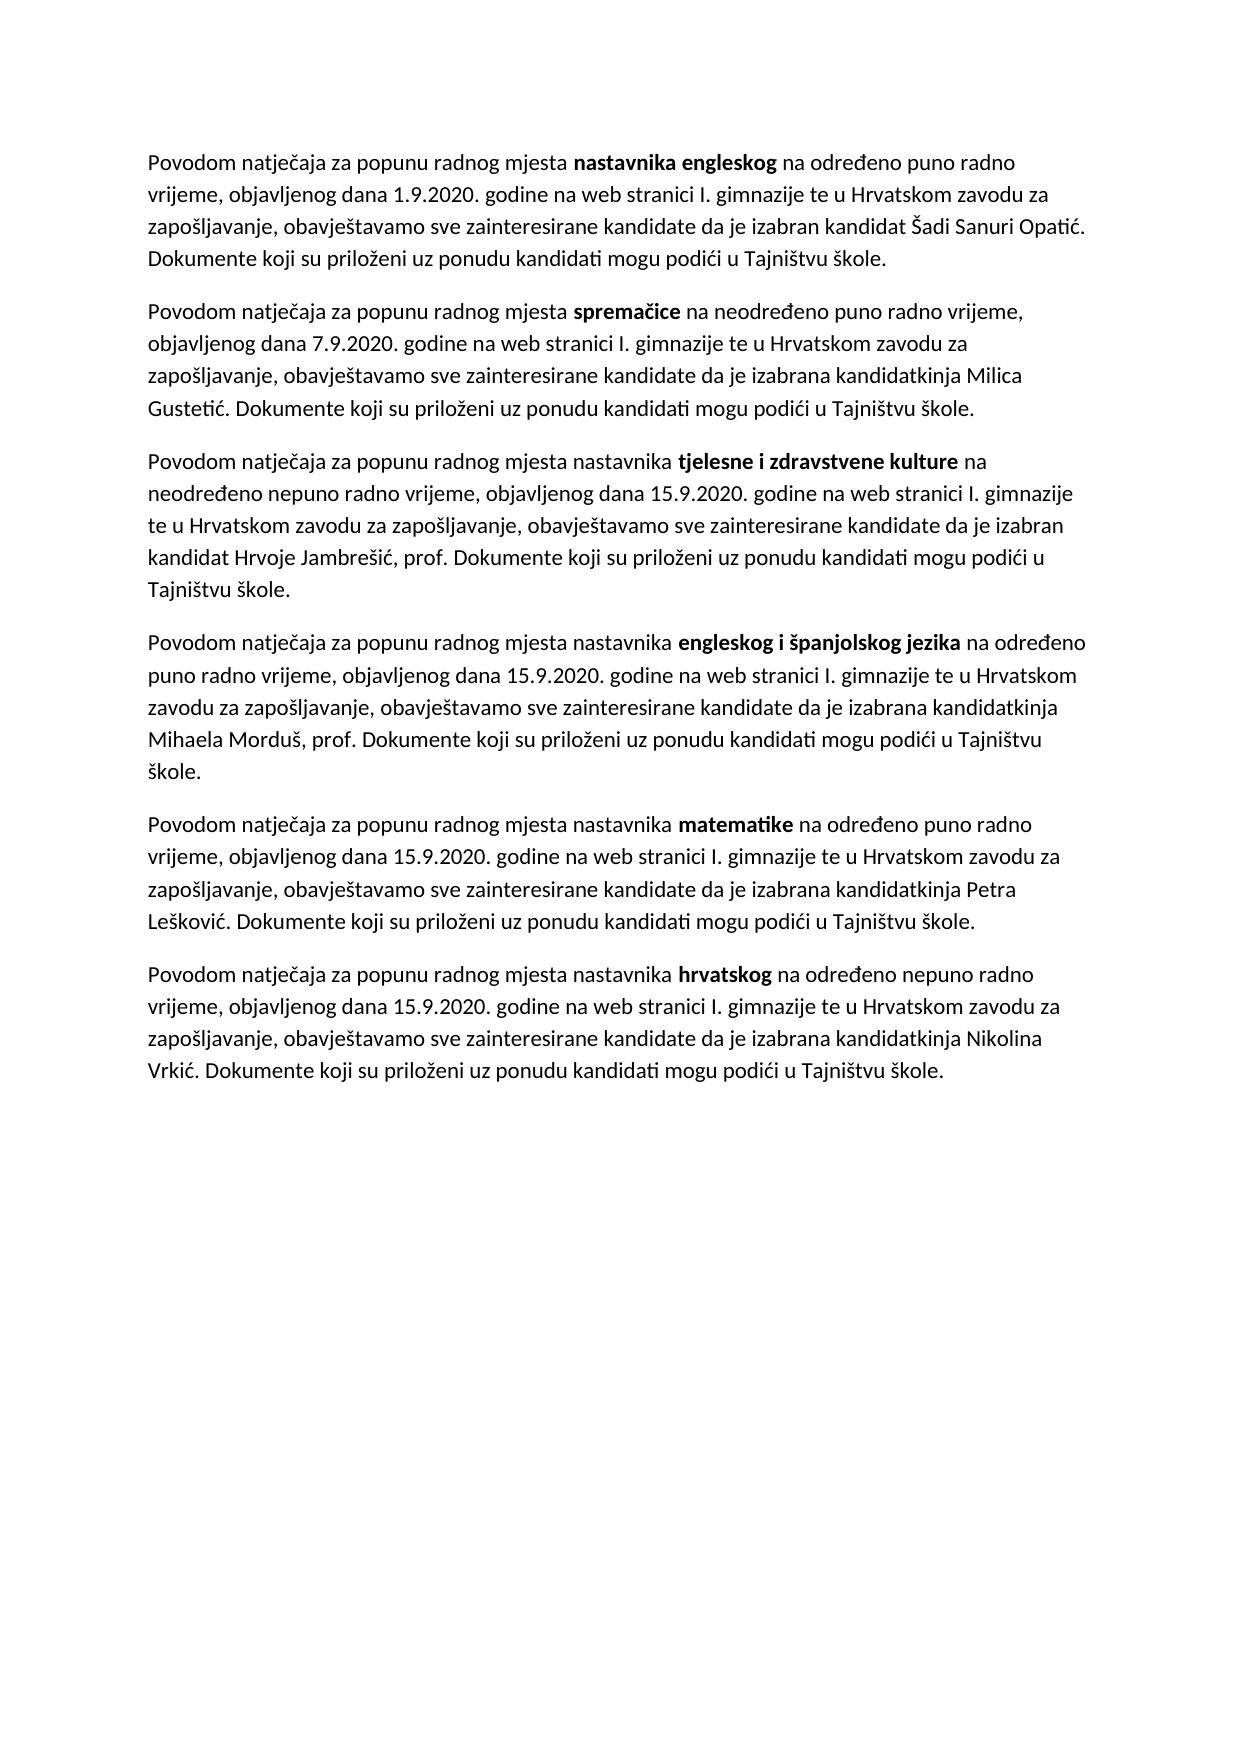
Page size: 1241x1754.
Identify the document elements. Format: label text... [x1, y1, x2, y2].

text Povodom natječaja za popunu radnog mjesta nastavnika engleskog i španjolskog jezika na određeno puno radno vrijeme, objavljenog dana 15.9.2020. godine na web stranici I. gimnazije te u Hrvatskom zavodu za zapošljavanje, obavještavamo sve zainteresirane kandidate da je izabrana kandidatkinja Mihaela Morduš, prof. Dokumente koji su priloženi uz ponudu kandidati mogu podići u Tajništvu škole. [148, 628, 1093, 785]
text Povodom natječaja za popunu radnog mjesta nastavnika matematike na određeno puno radno vrijeme, objavljenog dana 15.9.2020. godine na web stranici I. gimnazije te u Hrvatskom zavodu za zapošljavanje, obavještavamo sve zainteresirane kandidate da je izabrana kandidatkinja Petra Lešković. Dokumente koji su priloženi uz ponudu kandidati mogu podići u Tajništvu škole. [148, 810, 1093, 935]
text Povodom natječaja za popunu radnog mjesta nastavnika hrvatskog na određeno nepuno radno vrijeme, objavljenog dana 15.9.2020. godine na web stranici I. gimnazije te u Hrvatskom zavodu za zapošljavanje, obavještavamo sve zainteresirane kandidate da je izabrana kandidatkinja Nikolina Vrkić. Dokumente koji su priloženi uz ponudu kandidati mogu podići u Tajništvu škole. [148, 960, 1093, 1084]
text Povodom natječaja za popunu radnog mjesta nastavnika engleskog na određeno puno radno vrijeme, objavljenog dana 1.9.2020. godine na web stranici I. gimnazije te u Hrvatskom zavodu za zapošljavanje, obavještavamo sve zainteresirane kandidate da je izabran kandidat Šadi Sanuri Opatić. Dokumente koji su priloženi uz ponudu kandidati mogu podići u Tajništvu škole. [148, 148, 1093, 272]
text Povodom natječaja za popunu radnog mjesta spremačice na neodređeno puno radno vrijeme, objavljenog dana 7.9.2020. godine na web stranici I. gimnazije te u Hrvatskom zavodu za zapošljavanje, obavještavamo sve zainteresirane kandidate da je izabrana kandidatkinja Milica Gustetić. Dokumente koji su priloženi uz ponudu kandidati mogu podići u Tajništvu škole. [148, 297, 1093, 422]
text Povodom natječaja za popunu radnog mjesta nastavnika tjelesne i zdravstvene kulture na neodređeno nepuno radno vrijeme, objavljenog dana 15.9.2020. godine na web stranici I. gimnazije te u Hrvatskom zavodu za zapošljavanje, obavještavamo sve zainteresirane kandidate da je izabran kandidat Hrvoje Jambrešić, prof. Dokumente koji su priloženi uz ponudu kandidati mogu podići u Tajništvu škole. [148, 447, 1093, 603]
